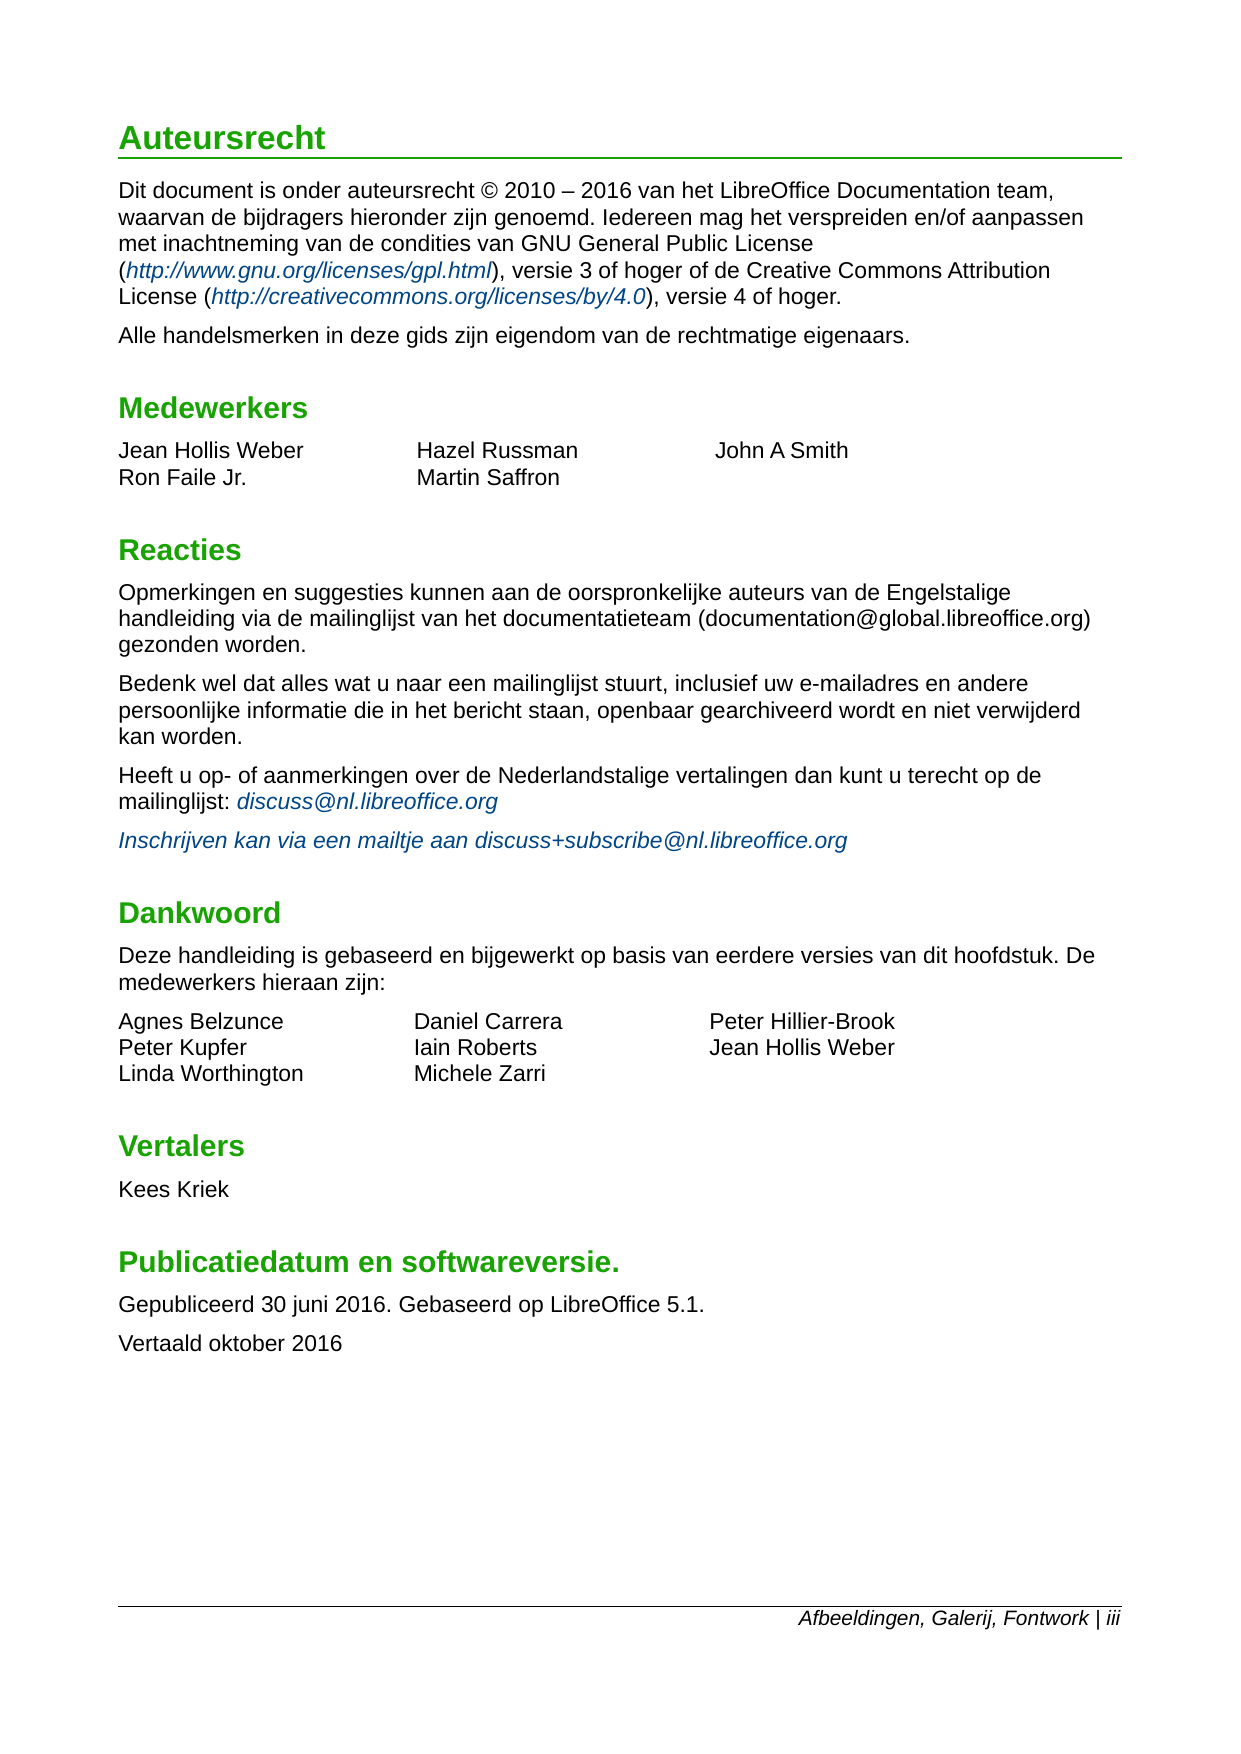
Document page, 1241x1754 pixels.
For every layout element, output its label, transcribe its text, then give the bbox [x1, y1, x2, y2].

text Reacties [118, 532, 1122, 566]
text Agnes Belzunce Daniel Carrera Peter Hillier-Brook Peter Kupfer Iain Roberts Jean Hollis Weber Linda Worthington Michele Zarri [118, 1008, 1122, 1087]
text Medewerkers [118, 390, 1122, 425]
text Heeft u op- of aanmerkingen over de Nederlandstalige vertalingen dan kunt u terecht op de mailinglijst: discuss@nl.libreoffice.org [118, 762, 1122, 814]
text Deze handleiding is gebaseerd en bijgewerkt op basis van eerdere versies van dit hoofdstuk. De medewerkers hieraan zijn: [118, 942, 1122, 995]
text Vertaald oktober 2016 [118, 1330, 1122, 1356]
text Jean Hollis Weber Hazel Russman John A Smith Ron Faile Jr. Martin Saffron [118, 437, 1122, 490]
text Alle handelsmerken in deze gids zijn eigendom van de rechtmatige eigenaars. [118, 322, 1122, 348]
text Opmerkingen en suggesties kunnen aan de oorspronkelijke auteurs van de Engelstalige handleiding via de mailinglijst van het documentatieteam (documentation@global.libreoffice.org) gezonden worden. [118, 579, 1122, 658]
text Inschrijven kan via een mailtje aan discuss+subscribe@nl.libreoffice.org [118, 827, 1122, 853]
text Dit document is onder auteursrecht © 2010 – 2016 van het LibreOffice Documentation team, waarvan de bijdragers hieronder zijn genoemd. Iedereen mag het verspreiden en/of aanpassen met inachtneming van de condities van GNU General Public License (http://www.gnu.org/licenses/gpl.html), versie 3 of hoger of de Creative Commons Attribution License (http://creativecommons.org/licenses/by/4.0), versie 4 of hoger. [118, 177, 1122, 309]
text Publicatiedatum en softwareversie. [118, 1244, 1122, 1278]
text Vertalers [118, 1129, 1122, 1163]
text Bedenk wel dat alles wat u naar een mailinglijst stuurt, inclusief uw e-mailadres en andere persoonlijke informatie die in het bericht staan, openbaar gearchiveerd wordt en niet verwijderd kan worden. [118, 670, 1122, 749]
text Gepubliceerd 30 juni 2016. Gebaseerd op LibreOffice 5.1. [118, 1291, 1122, 1317]
text Kees Kriek [118, 1176, 1122, 1202]
subtitle Auteursrecht [118, 118, 1122, 157]
text Dankwoord [118, 895, 1122, 930]
